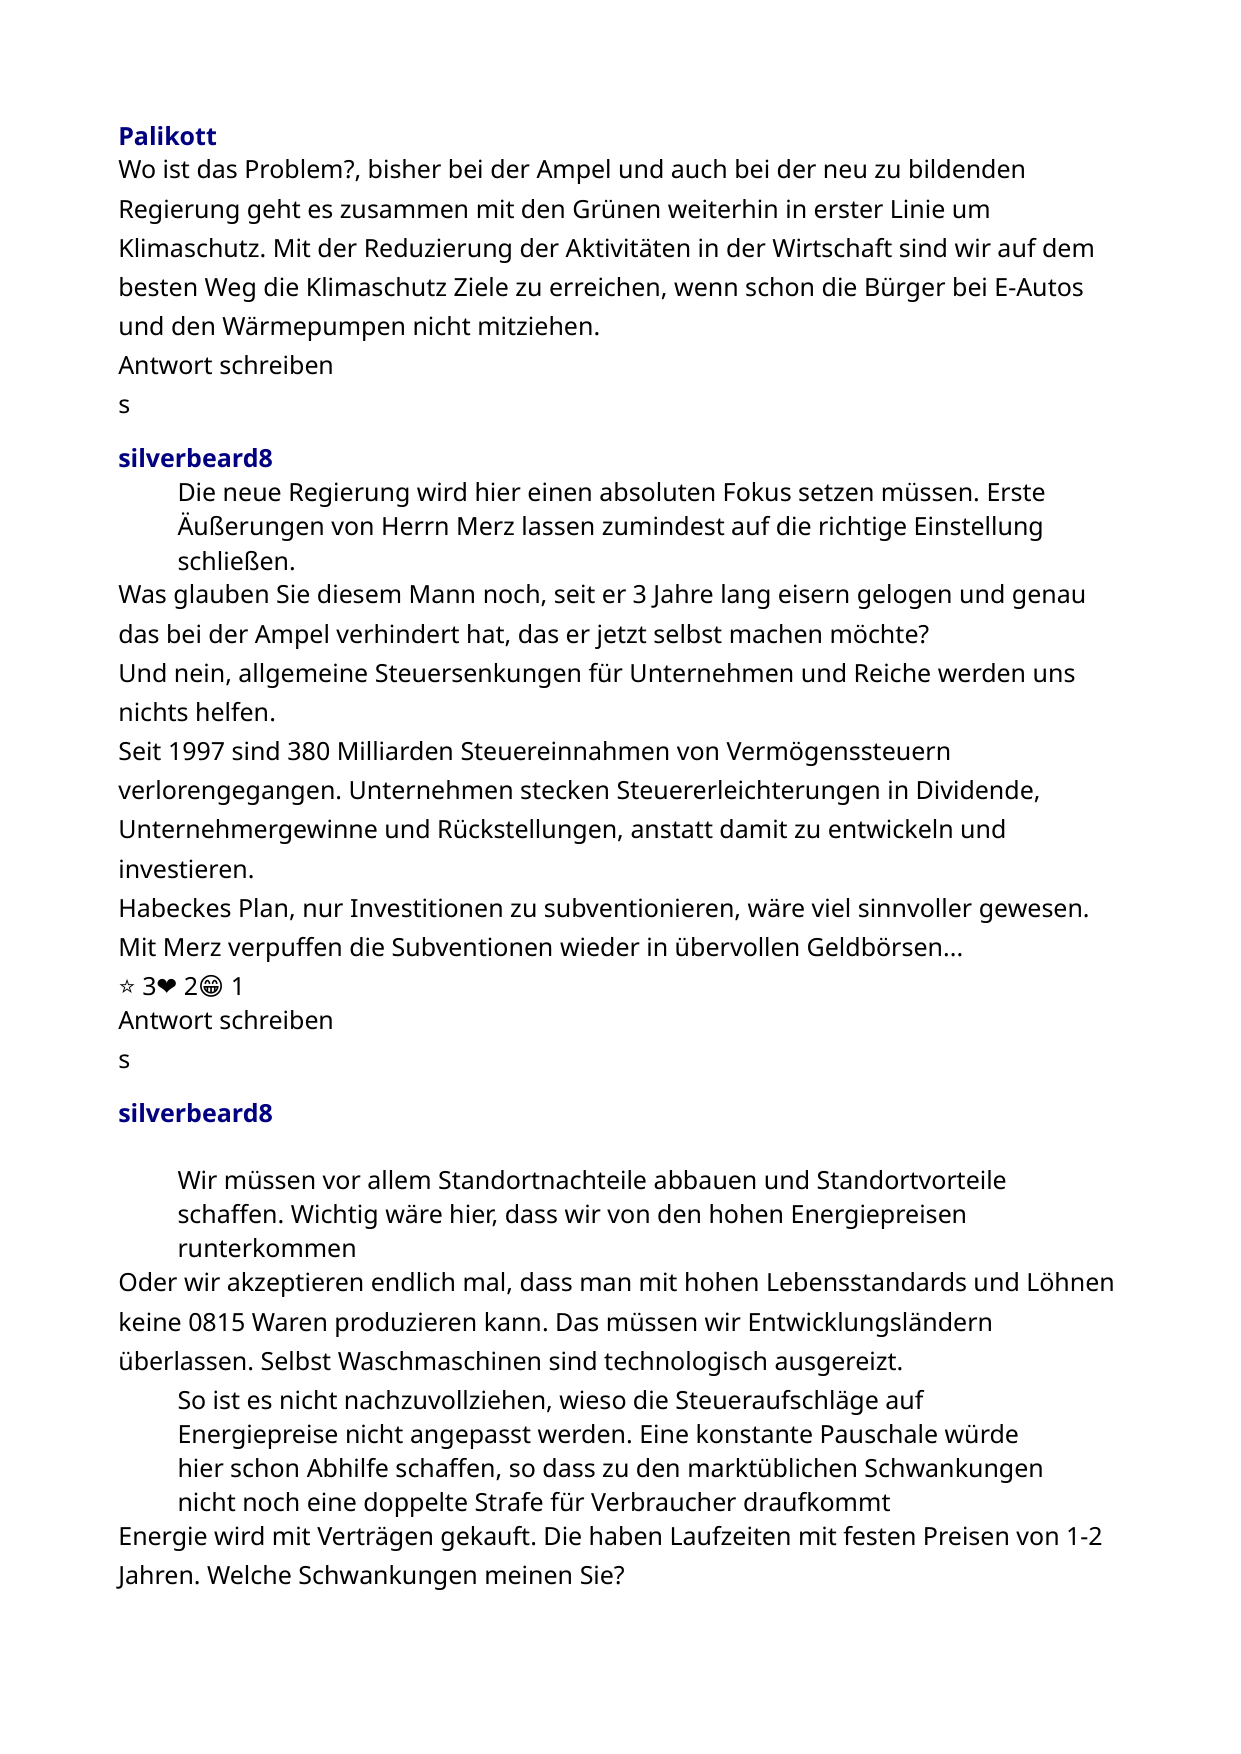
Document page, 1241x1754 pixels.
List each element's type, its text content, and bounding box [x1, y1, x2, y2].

text Energie wird mit Verträgen gekauft. Die haben Laufzeiten mit festen Preisen von 1-2 Jahren. Welche Schwankungen meinen Sie? [118, 1519, 1122, 1592]
text ⭐️ 3❤️ 2😁 1 [118, 969, 1122, 1003]
text Und nein, allgemeine Steuersenkungen für Unternehmen und Reiche werden uns nichts helfen. [118, 656, 1122, 729]
text Wo ist das Problem?, bisher bei der Ampel und auch bei der neu zu bildenden Regierung geht es zusammen mit den Grünen weiterhin in erster Linie um Klimaschutz. Mit der Reduzierung der Aktivitäten in der Wirtschaft sind wir auf dem besten Weg die Klimaschutz Ziele zu erreichen, wenn schon die Bürger bei E-Autos und den Wärmepumpen nicht mitziehen. [118, 152, 1122, 343]
text s [118, 387, 1122, 421]
text So ist es nicht nachzuvollziehen, wieso die Steueraufschläge auf Energiepreise nicht angepasst werden. Eine konstante Pauschale würde hier schon Abhilfe schaffen, so dass zu den marktüblichen Schwankungen nicht noch eine doppelte Strafe für Verbraucher draufkommt [177, 1383, 1063, 1519]
subtitle silverbeard8 [118, 441, 1122, 475]
text s [118, 1042, 1122, 1076]
subtitle Palikott [118, 118, 1122, 152]
text Mit Merz verpuffen die Subventionen wieder in übervollen Geldbörsen... [118, 930, 1122, 964]
text Oder wir akzeptieren endlich mal, dass man mit hohen Lebensstandards und Löhnen keine 0815 Waren produzieren kann. Das müssen wir Entwicklungsländern überlassen. Selbst Waschmaschinen sind technologisch ausgereizt. [118, 1265, 1122, 1377]
text Seit 1997 sind 380 Milliarden Steuereinnahmen von Vermögenssteuern verlorengegangen. Unternehmen stecken Steuererleichterungen in Dividende, Unternehmergewinne und Rückstellungen, anstatt damit zu entwickeln und investieren. [118, 734, 1122, 885]
text Die neue Regierung wird hier einen absoluten Fokus setzen müssen. Erste Äußerungen von Herrn Merz lassen zumindest auf die richtige Einstellung schließen. [177, 475, 1063, 577]
text Antwort schreiben [118, 348, 1122, 382]
subtitle silverbeard8 [118, 1096, 1122, 1130]
text Was glauben Sie diesem Mann noch, seit er 3 Jahre lang eisern gelogen und genau das bei der Ampel verhindert hat, das er jetzt selbst machen möchte? [118, 577, 1122, 650]
text Antwort schreiben [118, 1003, 1122, 1037]
text Habeckes Plan, nur Investitionen zu subventionieren, wäre viel sinnvoller gewesen. [118, 891, 1122, 924]
text Wir müssen vor allem Standortnachteile abbauen und Standortvorteile schaffen. Wichtig wäre hier, dass wir von den hohen Energiepreisen runterkommen [177, 1163, 1063, 1265]
